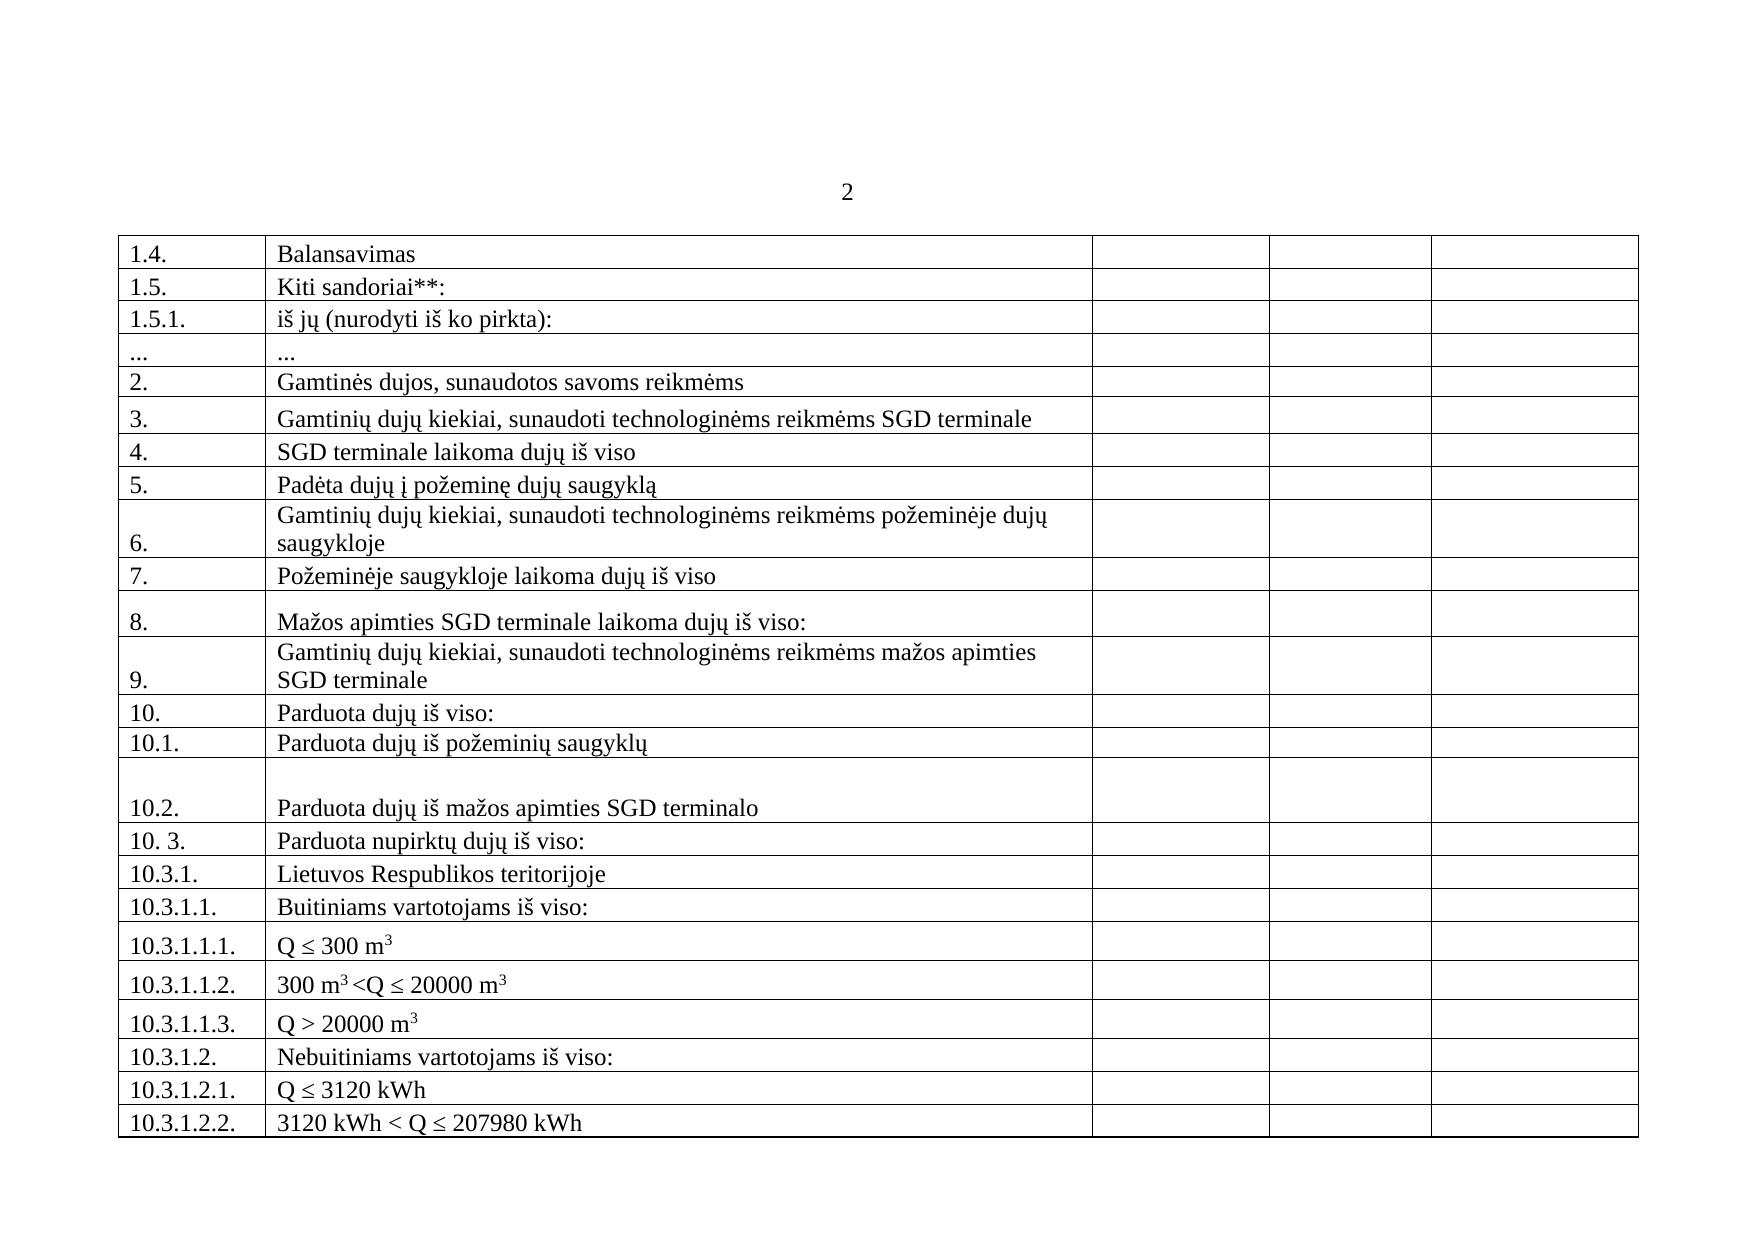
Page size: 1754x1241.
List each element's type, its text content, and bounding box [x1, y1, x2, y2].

table_cell 4. [119, 434, 265, 466]
table_cell [1270, 1039, 1431, 1071]
table_cell [1432, 695, 1638, 727]
table_cell Q ≤ 3120 kWh [266, 1072, 1092, 1103]
table_cell [1432, 1105, 1638, 1136]
table_cell [1432, 637, 1638, 694]
table_cell [1093, 758, 1269, 822]
table_cell [1093, 922, 1269, 960]
table_cell [1270, 467, 1431, 499]
table_cell [1432, 1039, 1638, 1071]
table_cell Buitiniams vartotojams iš viso: [266, 889, 1092, 921]
table_cell Gamtinės dujos, sunaudotos savoms reikmėms [266, 367, 1092, 396]
table_cell [1093, 301, 1269, 333]
table_cell Kiti sandoriai**: [266, 269, 1092, 300]
table_cell 10.3.1.2.2. [119, 1105, 265, 1136]
table_cell Q > 20000 m3 [266, 1000, 1092, 1038]
table_cell [1432, 558, 1638, 590]
table_cell [1432, 434, 1638, 466]
table_cell Lietuvos Respublikos teritorijoje [266, 856, 1092, 888]
table_cell [1093, 558, 1269, 590]
table_cell [1270, 367, 1431, 396]
table_cell [1270, 961, 1431, 999]
table_cell [1432, 397, 1638, 433]
table_cell [1432, 922, 1638, 960]
table_cell Parduota dujų iš mažos apimties SGD terminalo [266, 758, 1092, 822]
table_cell 10.3.1.1.3. [119, 1000, 265, 1038]
table_cell Parduota dujų iš viso: [266, 695, 1092, 727]
table_cell [1432, 856, 1638, 888]
table_cell Padėta dujų į požeminę dujų saugyklą [266, 467, 1092, 499]
table_cell [1270, 823, 1431, 855]
table_cell 6. [119, 500, 265, 557]
table_cell [1093, 856, 1269, 888]
table_cell Balansavimas [266, 236, 1092, 267]
table_cell [1093, 889, 1269, 921]
table_cell 10.3.1.1. [119, 889, 265, 921]
table_cell [1432, 728, 1638, 757]
table_cell Mažos apimties SGD terminale laikoma dujų iš viso: [266, 591, 1092, 636]
table_cell 10. 3. [119, 823, 265, 855]
table_cell Gamtinių dujų kiekiai, sunaudoti technologinėms reikmėms požeminėje dujų saugykloje [266, 500, 1092, 557]
table_cell SGD terminale laikoma dujų iš viso [266, 434, 1092, 466]
table_cell Parduota nupirktų dujų iš viso: [266, 823, 1092, 855]
table_cell [1270, 728, 1431, 757]
table_cell [1432, 961, 1638, 999]
table_cell [1270, 434, 1431, 466]
table_cell [1432, 301, 1638, 333]
table_cell [1270, 856, 1431, 888]
table_cell ... [119, 334, 265, 366]
table_cell [1270, 269, 1431, 300]
table_cell 10.3.1.2.1. [119, 1072, 265, 1103]
table_cell [1432, 367, 1638, 396]
table_cell [1432, 467, 1638, 499]
table_cell [1432, 1072, 1638, 1103]
table_cell [1270, 500, 1431, 557]
table_cell Nebuitiniams vartotojams iš viso: [266, 1039, 1092, 1071]
table_cell [1093, 1039, 1269, 1071]
table_cell [1093, 728, 1269, 757]
table_cell [1270, 922, 1431, 960]
table_cell [1270, 397, 1431, 433]
table_cell [1270, 889, 1431, 921]
table_cell iš jų (nurodyti iš ko pirkta): [266, 301, 1092, 333]
table_cell Parduota dujų iš požeminių saugyklų [266, 728, 1092, 757]
table_cell Gamtinių dujų kiekiai, sunaudoti technologinėms reikmėms mažos apimties SGD terminale [266, 637, 1092, 694]
table_cell [1270, 1072, 1431, 1103]
table_cell [1270, 236, 1431, 267]
table_cell 1.5.1. [119, 301, 265, 333]
table_cell [1093, 434, 1269, 466]
table_cell [1432, 758, 1638, 822]
table_cell [1270, 758, 1431, 822]
table_cell [1093, 637, 1269, 694]
table_cell Q ≤ 300 m3 [266, 922, 1092, 960]
table_cell [1093, 334, 1269, 366]
table_cell [1270, 558, 1431, 590]
table_cell [1432, 334, 1638, 366]
table_cell [1432, 236, 1638, 267]
table_cell [1270, 334, 1431, 366]
table_cell [1432, 591, 1638, 636]
table_cell 10.2. [119, 758, 265, 822]
table_cell [1093, 500, 1269, 557]
table_cell [1432, 1000, 1638, 1038]
table_cell [1093, 367, 1269, 396]
table_cell [1270, 1105, 1431, 1136]
table_cell [1093, 236, 1269, 267]
table_cell [1432, 823, 1638, 855]
table_cell 300 m3 <Q ≤ 20000 m3 [266, 961, 1092, 999]
table_cell 10.3.1. [119, 856, 265, 888]
table_cell [1093, 397, 1269, 433]
table_cell [1270, 637, 1431, 694]
table_cell [1093, 695, 1269, 727]
table_cell Požeminėje saugykloje laikoma dujų iš viso [266, 558, 1092, 590]
table_cell [1432, 889, 1638, 921]
table_cell [1093, 1000, 1269, 1038]
table_cell [1093, 961, 1269, 999]
table_cell ... [266, 334, 1092, 366]
table_cell 1.4. [119, 236, 265, 267]
table_cell [1270, 1000, 1431, 1038]
table_cell 1.5. [119, 269, 265, 300]
table_cell 8. [119, 591, 265, 636]
table_cell [1093, 1105, 1269, 1136]
table_cell [1093, 467, 1269, 499]
table_cell 10.3.1.2. [119, 1039, 265, 1071]
table_cell [1093, 591, 1269, 636]
table_cell [1270, 301, 1431, 333]
table_cell [1270, 591, 1431, 636]
table_cell [1270, 695, 1431, 727]
table_cell 10. [119, 695, 265, 727]
table_cell 9. [119, 637, 265, 694]
table_cell 5. [119, 467, 265, 499]
table_cell Gamtinių dujų kiekiai, sunaudoti technologinėms reikmėms SGD terminale [266, 397, 1092, 433]
table_cell [1432, 500, 1638, 557]
table_cell 7. [119, 558, 265, 590]
table_cell 2. [119, 367, 265, 396]
table_cell 10.1. [119, 728, 265, 757]
table_cell 10.3.1.1.1. [119, 922, 265, 960]
table_cell [1432, 269, 1638, 300]
table_cell 3120 kWh < Q ≤ 207980 kWh [266, 1105, 1092, 1136]
table_cell [1093, 1072, 1269, 1103]
table_cell [1093, 269, 1269, 300]
table_cell 3. [119, 397, 265, 433]
table_cell 10.3.1.1.2. [119, 961, 265, 999]
table_cell [1093, 823, 1269, 855]
